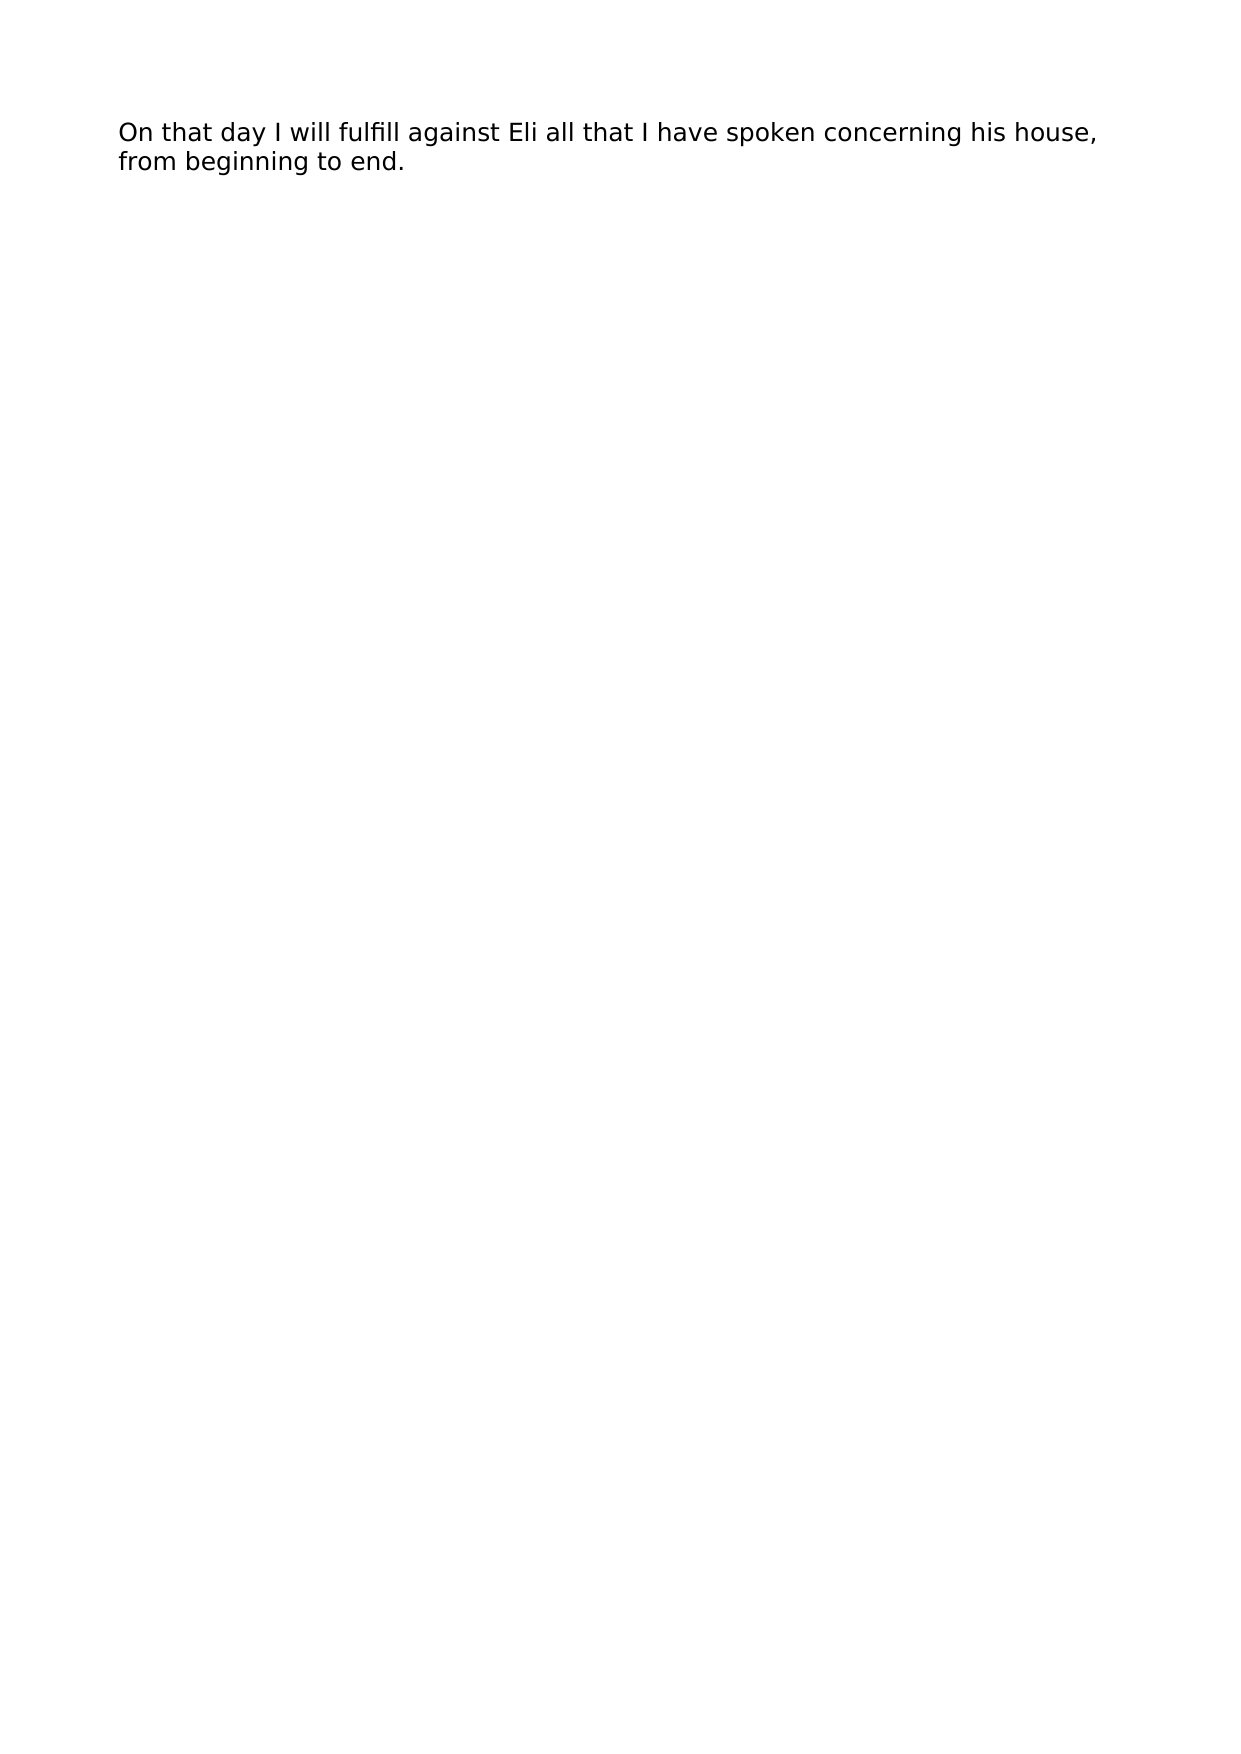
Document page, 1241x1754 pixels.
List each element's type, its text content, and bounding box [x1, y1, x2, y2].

text On that day I will fulfill against Eli all that I have spoken concerning his house, from beginning to end. [118, 118, 1122, 176]
